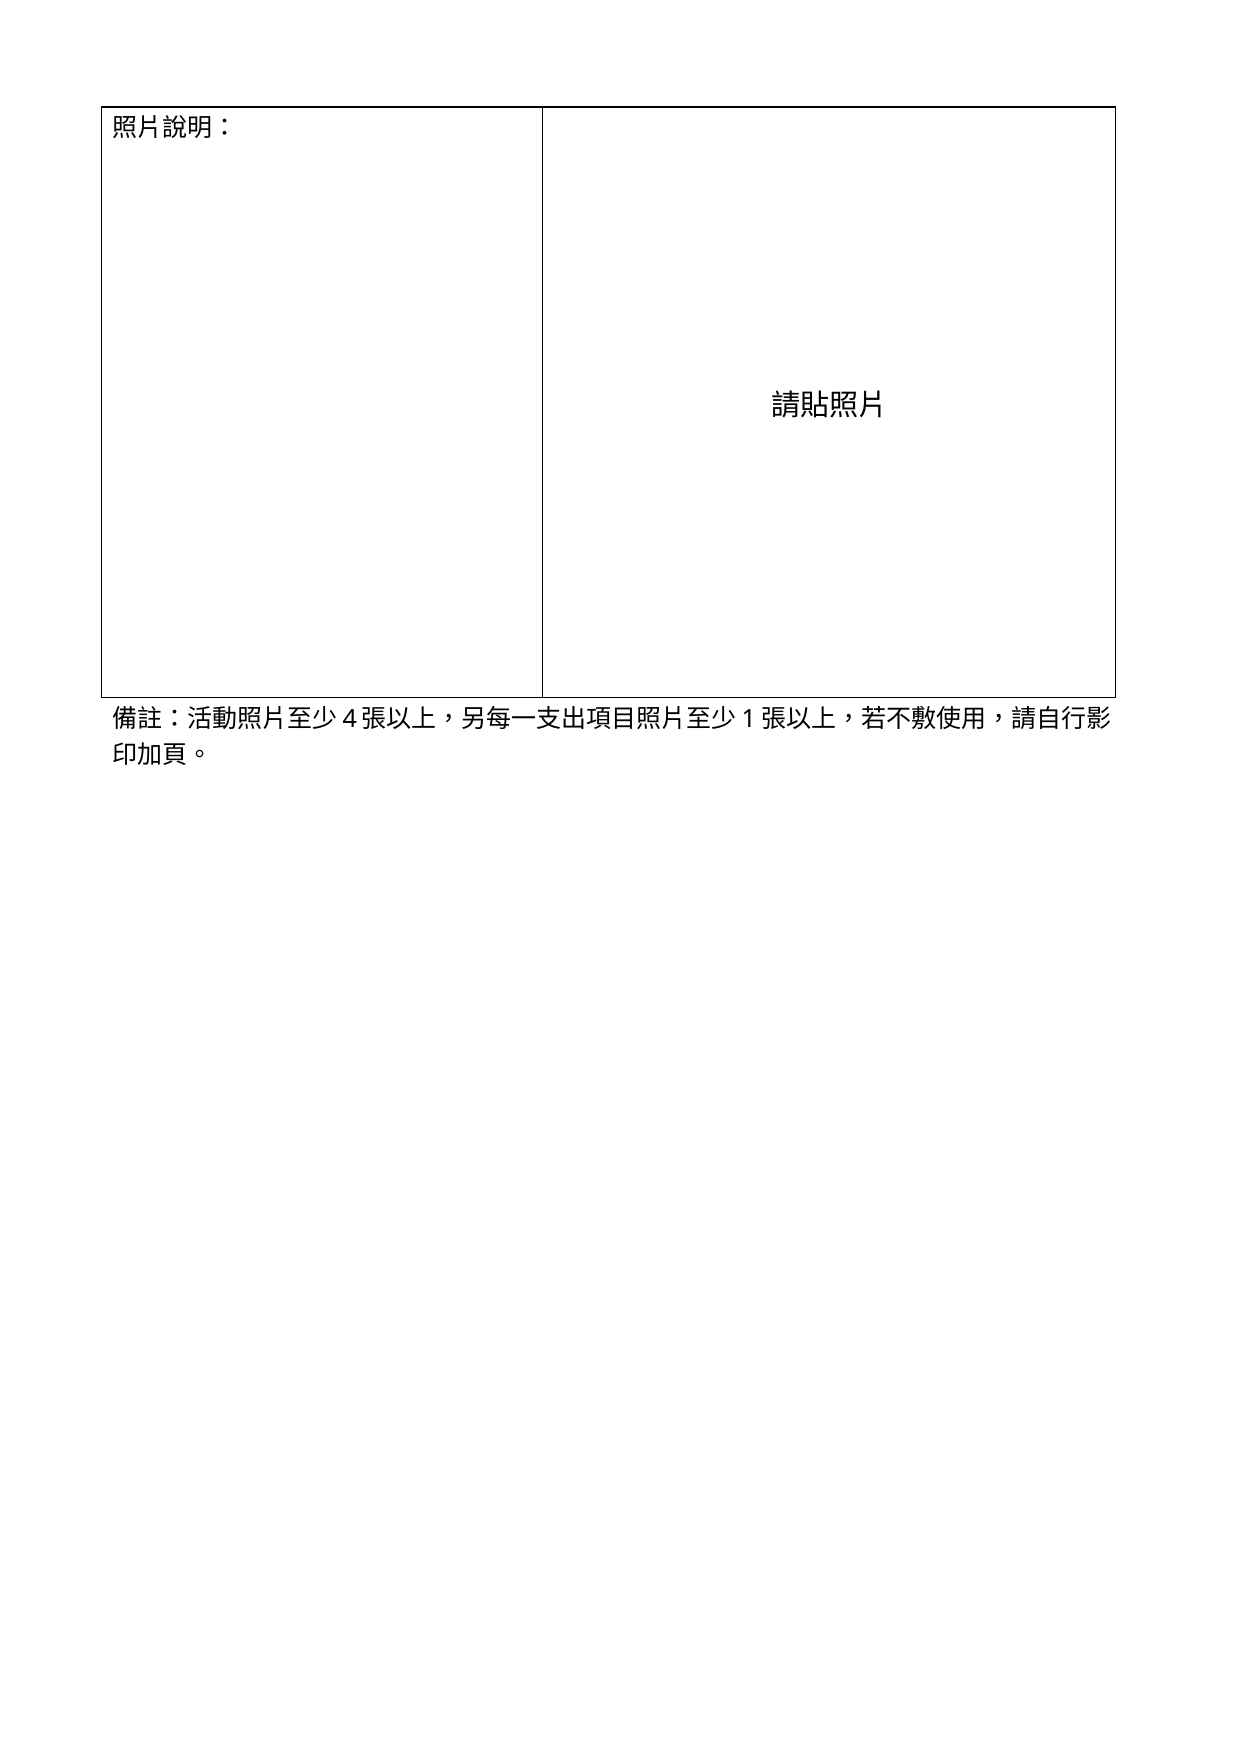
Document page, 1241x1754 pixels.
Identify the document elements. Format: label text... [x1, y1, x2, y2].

table_cell 請貼照片 [543, 108, 1115, 697]
table_cell 照片說明： [102, 108, 542, 697]
text 備註：活動照片至少4張以上，另每一支出項目照片至少1張以上，若不敷使用，請自行影印加頁。 [112, 698, 1128, 771]
